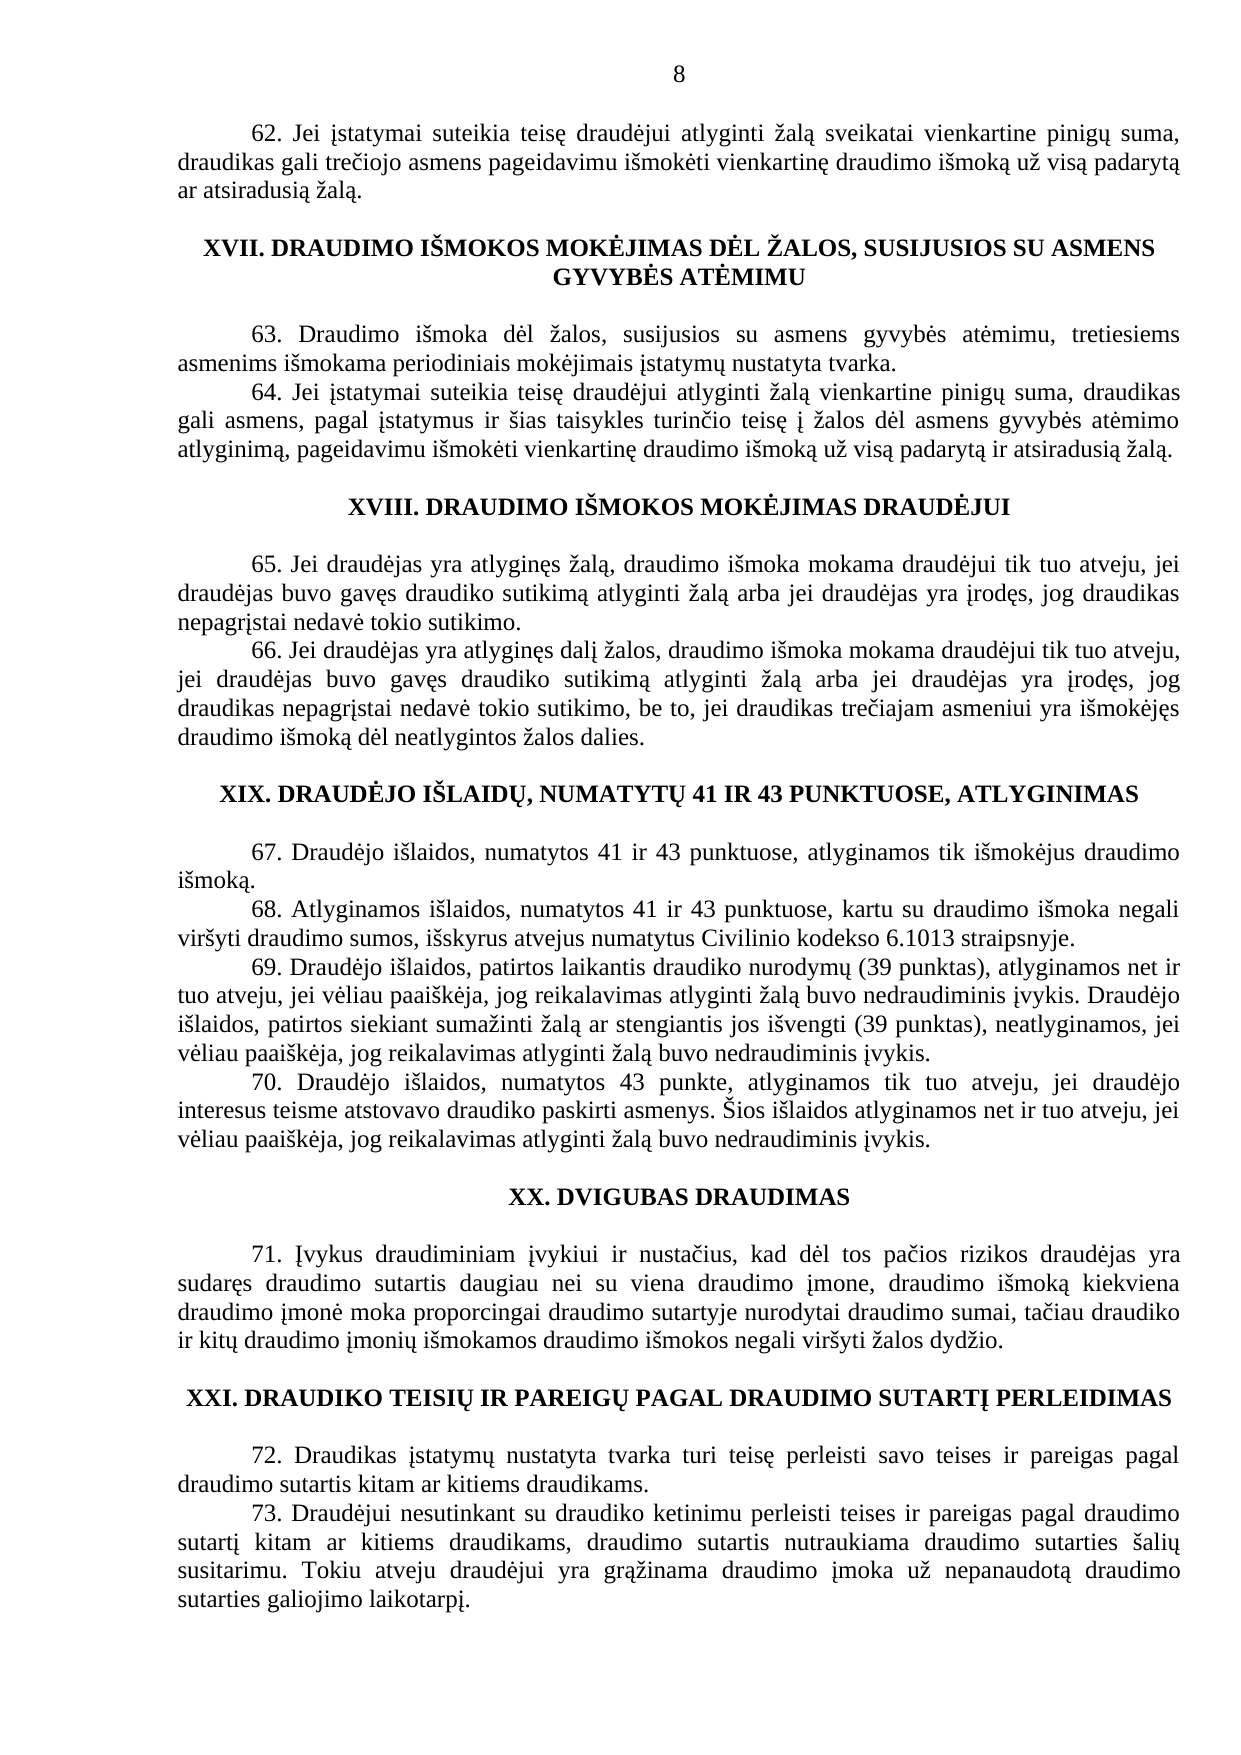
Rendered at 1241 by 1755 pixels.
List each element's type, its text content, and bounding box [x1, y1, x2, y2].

text 66. Jei draudėjas yra atlyginęs dalį žalos, draudimo išmoka mokama draudėjui tik tuo atveju, jei draudėjas buvo gavęs draudiko sutikimą atlyginti žalą arba jei draudėjas yra įrodęs, jog draudikas nepagrįstai nedavė tokio sutikimo, be to, jei draudikas trečiajam asmeniui yra išmokėjęs draudimo išmoką dėl neatlygintos žalos dalies. [177, 636, 1181, 751]
text 71. Įvykus draudiminiam įvykiui ir nustačius, kad dėl tos pačios rizikos draudėjas yra sudaręs draudimo sutartis daugiau nei su viena draudimo įmone, draudimo išmoką kiekviena draudimo įmonė moka proporcingai draudimo sutartyje nurodytai draudimo sumai, tačiau draudiko ir kitų draudimo įmonių išmokamos draudimo išmokos negali viršyti žalos dydžio. [177, 1239, 1181, 1354]
text XVII. Draudimo išmokos mokėjimas DĖL ŽALOS, SUSIJUSIOS SU ASMENS GYVYBĖS ATĖMIMU [177, 233, 1181, 291]
text XX. DVIGUBAS draudimas [177, 1182, 1181, 1211]
text 67. Draudėjo išlaidos, numatytos 41 ir 43 punktuose, atlyginamos tik išmokėjus draudimo išmoką. [177, 837, 1181, 894]
text 64. Jei įstatymai suteikia teisę draudėjui atlyginti žalą vienkartine pinigų suma, draudikas gali asmens, pagal įstatymus ir šias taisykles turinčio teisę į žalos dėl asmens gyvybės atėmimo atlyginimą, pageidavimu išmokėti vienkartinę draudimo išmoką už visą padarytą ir atsiradusią žalą. [177, 377, 1181, 463]
text XXI. DraUDIKO TEISIŲ IR PAREIGŲ PAGAL DRAUDIMO SUTARTĮ PERLEIDIMAS [177, 1383, 1181, 1412]
text 70. Draudėjo išlaidos, numatytos 43 punkte, atlyginamos tik tuo atveju, jei draudėjo interesus teisme atstovavo draudiko paskirti asmenys. Šios išlaidos atlyginamos net ir tuo atveju, jei vėliau paaiškėja, jog reikalavimas atlyginti žalą buvo nedraudiminis įvykis. [177, 1067, 1181, 1153]
text XIX. DRAUDĖJO išlaidų, numatytų 41 ir 43 punktuose, atlyginimas [177, 779, 1181, 808]
text 68. Atlyginamos išlaidos, numatytos 41 ir 43 punktuose, kartu su draudimo išmoka negali viršyti draudimo sumos, išskyrus atvejus numatytus Civilinio kodekso 6.1013 straipsnyje. [177, 894, 1181, 952]
text 73. Draudėjui nesutinkant su draudiko ketinimu perleisti teises ir pareigas pagal draudimo sutartį kitam ar kitiems draudikams, draudimo sutartis nutraukiama draudimo sutarties šalių susitarimu. Tokiu atveju draudėjui yra grąžinama draudimo įmoka už nepanaudotą draudimo sutarties galiojimo laikotarpį. [177, 1498, 1181, 1613]
text 72. Draudikas įstatymų nustatyta tvarka turi teisę perleisti savo teises ir pareigas pagal draudimo sutartis kitam ar kitiems draudikams. [177, 1441, 1181, 1498]
text 69. Draudėjo išlaidos, patirtos laikantis draudiko nurodymų (39 punktas), atlyginamos net ir tuo atveju, jei vėliau paaiškėja, jog reikalavimas atlyginti žalą buvo nedraudiminis įvykis. Draudėjo išlaidos, patirtos siekiant sumažinti žalą ar stengiantis jos išvengti (39 punktas), neatlyginamos, jei vėliau paaiškėja, jog reikalavimas atlyginti žalą buvo nedraudiminis įvykis. [177, 952, 1181, 1067]
text 65. Jei draudėjas yra atlyginęs žalą, draudimo išmoka mokama draudėjui tik tuo atveju, jei draudėjas buvo gavęs draudiko sutikimą atlyginti žalą arba jei draudėjas yra įrodęs, jog draudikas nepagrįstai nedavė tokio sutikimo. [177, 549, 1181, 636]
text 63. Draudimo išmoka dėl žalos, susijusios su asmens gyvybės atėmimu, tretiesiems asmenims išmokama periodiniais mokėjimais įstatymų nustatyta tvarka. [177, 319, 1181, 377]
text 62. Jei įstatymai suteikia teisę draudėjui atlyginti žalą sveikatai vienkartine pinigų suma, draudikas gali trečiojo asmens pageidavimu išmokėti vienkartinę draudimo išmoką už visą padarytą ar atsiradusią žalą. [177, 118, 1181, 204]
text XVIII. DRAUDIMO IŠMOKOS MOKĖJIMAS DRAUDĖJUI [177, 492, 1181, 521]
